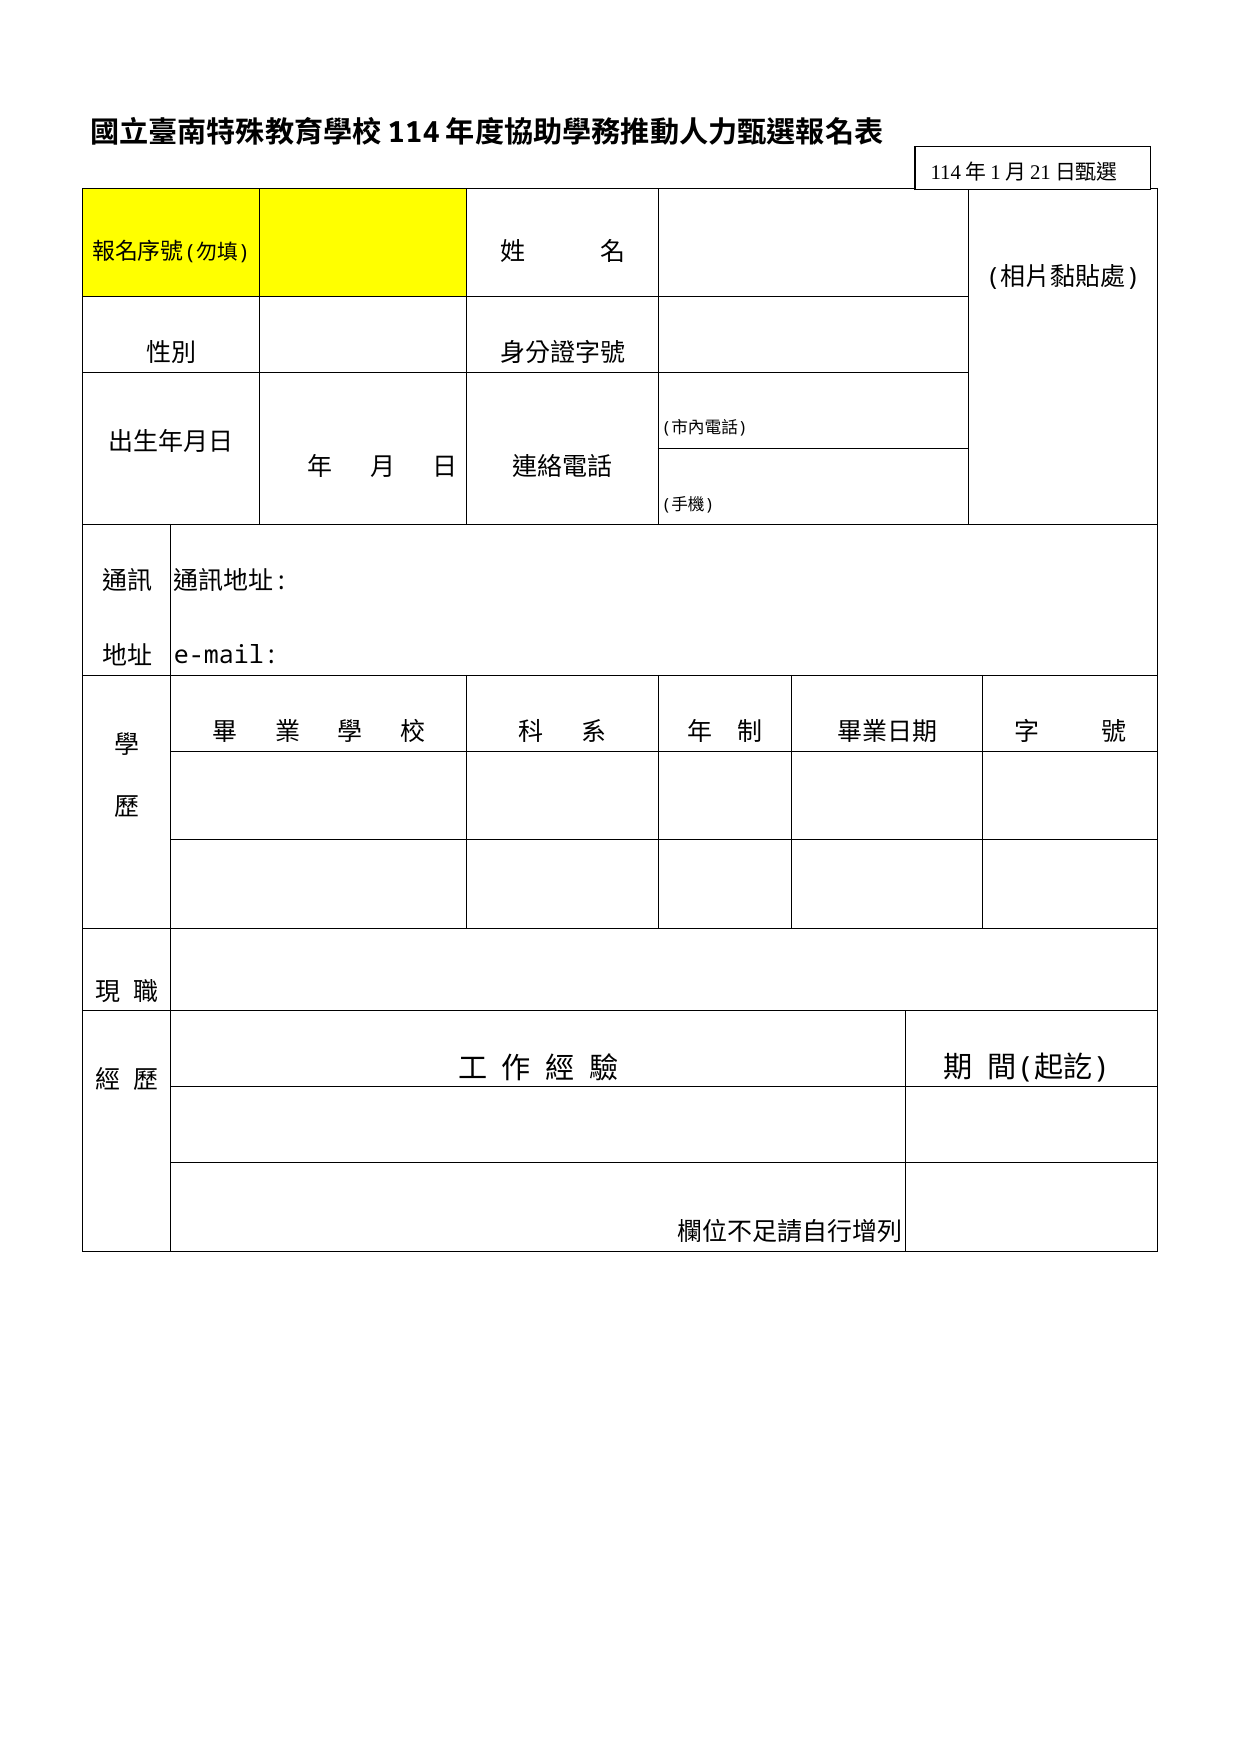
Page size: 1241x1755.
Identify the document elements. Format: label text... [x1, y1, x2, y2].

table_cell [983, 752, 1157, 839]
table_cell 畢業日期 [792, 676, 982, 751]
table_cell (市內電話) [659, 373, 968, 448]
table_header 報名序號(勿填) [83, 189, 259, 296]
table_cell [983, 840, 1157, 928]
table_cell 性別 [83, 297, 259, 372]
table_cell [792, 752, 982, 839]
table_cell [659, 752, 791, 839]
table_cell [467, 840, 658, 928]
table_cell [792, 840, 982, 928]
table_header (相片黏貼處) [969, 189, 1157, 524]
table_cell 年 月 日 [260, 373, 466, 524]
text [916, 147, 1150, 189]
table_cell 現 職 [83, 929, 170, 1010]
table_cell [260, 297, 466, 372]
table_cell (手機) [659, 449, 968, 524]
table_header 姓 名 [467, 189, 658, 296]
table_cell 出生年月日 [83, 373, 259, 524]
table_cell 年 制 [659, 676, 791, 751]
text 114年1月21日甄選 [930, 155, 1135, 181]
table_cell 字 號 [983, 676, 1157, 751]
table_cell 通訊地址: e-mail: [171, 525, 1157, 675]
table_cell 畢 業 學 校 [171, 676, 466, 751]
table_cell 學 歷 [83, 676, 170, 928]
text 國立臺南特殊教育學校114年度協助學務推動人力甄選報名表 [59, 108, 1211, 151]
table_cell 科 系 [467, 676, 658, 751]
table_cell [467, 752, 658, 839]
table_cell [171, 752, 466, 839]
table_cell 期 間(起訖) [906, 1011, 1157, 1086]
table_cell 工 作 經 驗 [171, 1011, 905, 1086]
table_cell [906, 1163, 1157, 1251]
table_cell 通訊 地址 [83, 525, 170, 675]
table_cell 身分證字號 [467, 297, 658, 372]
table_cell 連絡電話 [467, 373, 658, 524]
table_cell [171, 1087, 905, 1162]
table_cell [171, 840, 466, 928]
table_header [260, 189, 466, 296]
table_cell 欄位不足請自行增列 [171, 1163, 905, 1251]
table_cell 經 歷 [83, 1011, 170, 1251]
table_header [659, 189, 968, 296]
table_cell [659, 840, 791, 928]
table_cell [906, 1087, 1157, 1162]
table_cell [171, 929, 1157, 1010]
table_cell [659, 297, 968, 372]
